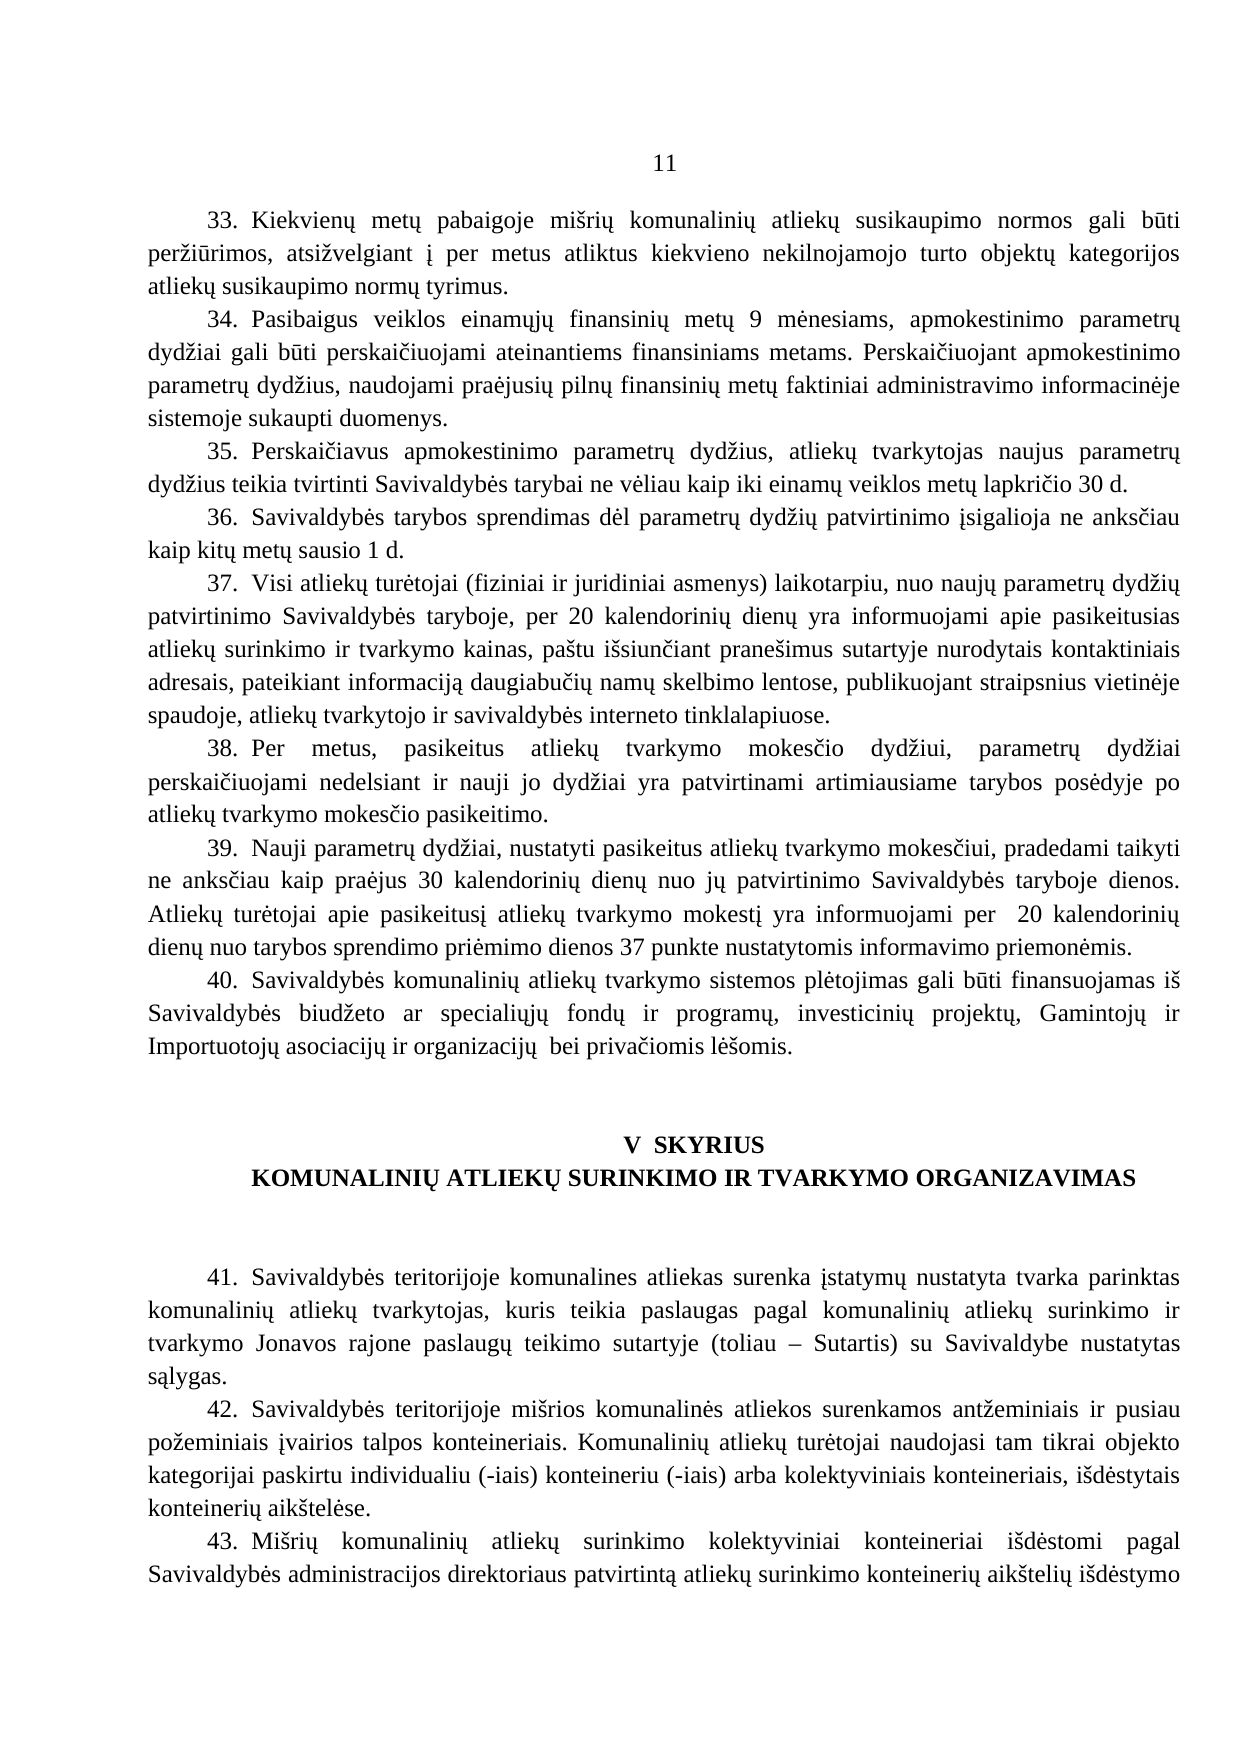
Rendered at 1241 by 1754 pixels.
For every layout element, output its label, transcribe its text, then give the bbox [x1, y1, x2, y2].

text 33. Kiekvienų metų pabaigoje mišrių komunalinių atliekų susikaupimo normos gali būti peržiūrimos, atsižvelgiant į per metus atliktus kiekvieno nekilnojamojo turto objektų kategorijos atliekų susikaupimo normų tyrimus. [148, 205, 1181, 300]
text 41. Savivaldybės teritorijoje komunalines atliekas surenka įstatymų nustatyta tvarka parinktas komunalinių atliekų tvarkytojas, kuris teikia paslaugas pagal komunalinių atliekų surinkimo ir tvarkymo Jonavos rajone paslaugų teikimo sutartyje (toliau – Sutartis) su Savivaldybe nustatytas sąlygas. [148, 1262, 1181, 1390]
text 38. Per metus, pasikeitus atliekų tvarkymo mokesčio dydžiui, parametrų dydžiai perskaičiuojami nedelsiant ir nauji jo dydžiai yra patvirtinami artimiausiame tarybos posėdyje po atliekų tvarkymo mokesčio pasikeitimo. [148, 733, 1181, 828]
text 42. Savivaldybės teritorijoje mišrios komunalinės atliekos surenkamos antžeminiais ir pusiau požeminiais įvairios talpos konteineriais. Komunalinių atliekų turėtojai naudojasi tam tikrai objekto kategorijai paskirtu individualiu (-iais) konteineriu (-iais) arba kolektyviniais konteineriais, išdėstytais konteinerių aikštelėse. [148, 1394, 1181, 1522]
text 36. Savivaldybės tarybos sprendimas dėl parametrų dydžių patvirtinimo įsigalioja ne anksčiau kaip kitų metų sausio 1 d. [148, 502, 1181, 564]
text 35. Perskaičiavus apmokestinimo parametrų dydžius, atliekų tvarkytojas naujus parametrų dydžius teikia tvirtinti Savivaldybės tarybai ne vėliau kaip iki einamų veiklos metų lapkričio 30 d. [148, 436, 1181, 498]
text KOMUNALINIŲ ATLIEKŲ SURINKIMO IR TVARKYMO ORGANIZAVIMAS [207, 1163, 1181, 1192]
text 37. Visi atliekų turėtojai (fiziniai ir juridiniai asmenys) laikotarpiu, nuo naujų parametrų dydžių patvirtinimo Savivaldybės taryboje, per 20 kalendorinių dienų yra informuojami apie pasikeitusias atliekų surinkimo ir tvarkymo kainas, paštu išsiunčiant pranešimus sutartyje nurodytais kontaktiniais adresais, pateikiant informaciją daugiabučių namų skelbimo lentose, publikuojant straipsnius vietinėje spaudoje, atliekų tvarkytojo ir savivaldybės interneto tinklalapiuose. [148, 568, 1181, 729]
text 34. Pasibaigus veiklos einamųjų finansinių metų 9 mėnesiams, apmokestinimo parametrų dydžiai gali būti perskaičiuojami ateinantiems finansiniams metams. Perskaičiuojant apmokestinimo parametrų dydžius, naudojami praėjusių pilnų finansinių metų faktiniai administravimo informacinėje sistemoje sukaupti duomenys. [148, 304, 1181, 432]
text 40. Savivaldybės komunalinių atliekų tvarkymo sistemos plėtojimas gali būti finansuojamas iš Savivaldybės biudžeto ar specialiųjų fondų ir programų, investicinių projektų, Gamintojų ir Importuotojų asociacijų ir organizacijų bei privačiomis lėšomis. [148, 965, 1181, 1059]
text V SKYRIUS [207, 1130, 1181, 1158]
text 39. Nauji parametrų dydžiai, nustatyti pasikeitus atliekų tvarkymo mokesčiui, pradedami taikyti ne anksčiau kaip praėjus 30 kalendorinių dienų nuo jų patvirtinimo Savivaldybės taryboje dienos. Atliekų turėtojai apie pasikeitusį atliekų tvarkymo mokestį yra informuojami per 20 kalendorinių dienų nuo tarybos sprendimo priėmimo dienos 37 punkte nustatytomis informavimo priemonėmis. [148, 833, 1181, 960]
text 43. Mišrių komunalinių atliekų surinkimo kolektyviniai konteineriai išdėstomi pagal Savivaldybės administracijos direktoriaus patvirtintą atliekų surinkimo konteinerių aikštelių išdėstymo [148, 1526, 1181, 1588]
